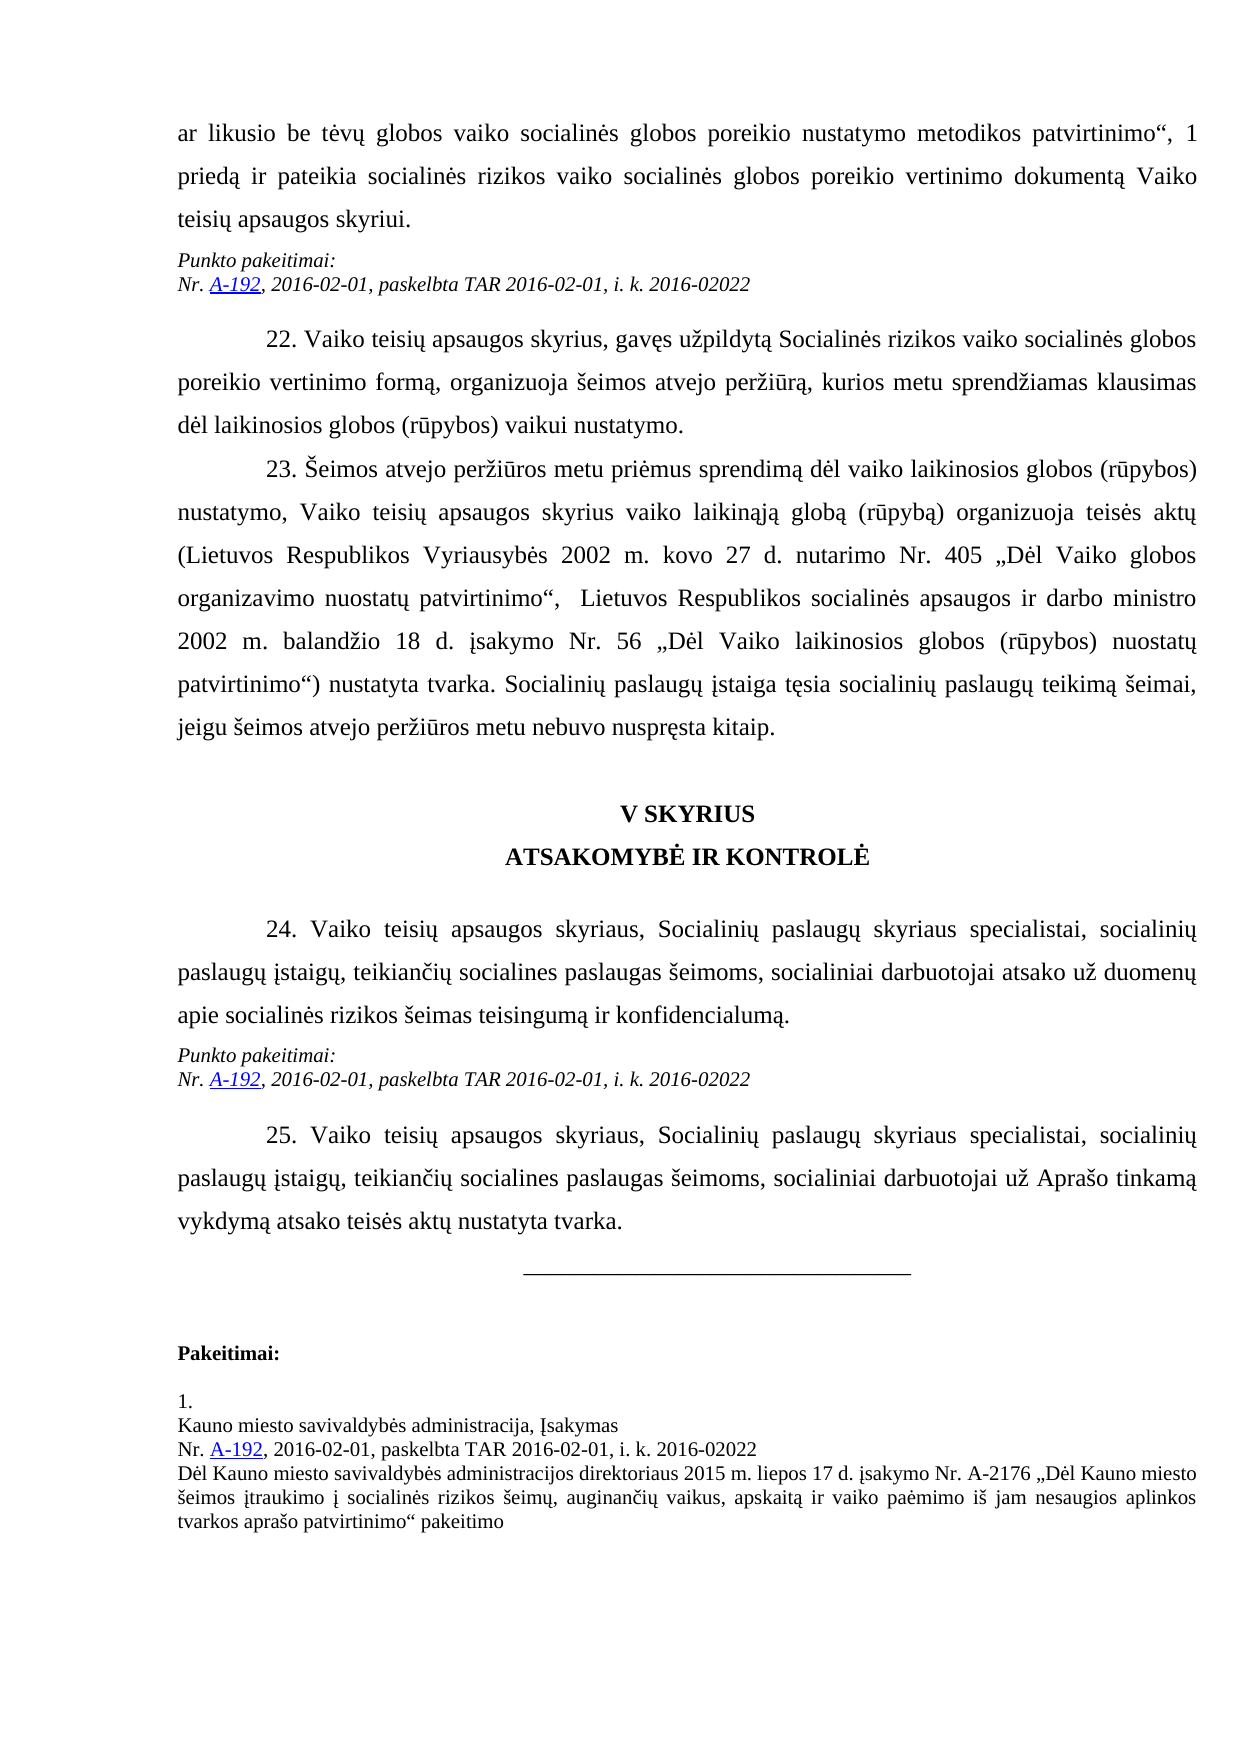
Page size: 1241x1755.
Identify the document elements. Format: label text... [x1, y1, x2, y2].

text Kauno miesto savivaldybės administracija, Įsakymas [177, 1413, 1198, 1437]
text Pakeitimai: [177, 1341, 1198, 1365]
text V SKYRIUS [177, 799, 1198, 827]
text Nr. A-192, 2016-02-01, paskelbta TAR 2016-02-01, i. k. 2016-02022 [177, 1067, 1198, 1091]
text 24. Vaiko teisių apsaugos skyriaus, Socialinių paslaugų skyriaus specialistai, socialinių paslaugų įstaigų, teikiančių socialines paslaugas šeimoms, socialiniai darbuotojai atsako už duomenų apie socialinės rizikos šeimas teisingumą ir konfidencialumą. [177, 914, 1198, 1029]
text Punkto pakeitimai: [177, 247, 1198, 272]
text 25. Vaiko teisių apsaugos skyriaus, Socialinių paslaugų skyriaus specialistai, socialinių paslaugų įstaigų, teikiančių socialines paslaugas šeimoms, socialiniai darbuotojai už Aprašo tinkamą vykdymą atsako teisės aktų nustatyta tvarka. [177, 1120, 1198, 1235]
text 23. Šeimos atvejo peržiūros metu priėmus sprendimą dėl vaiko laikinosios globos (rūpybos) nustatymo, Vaiko teisių apsaugos skyrius vaiko laikinąją globą (rūpybą) organizuoja teisės aktų (Lietuvos Respublikos Vyriausybės 2002 m. kovo 27 d. nutarimo Nr. 405 „Dėl Vaiko globos organizavimo nuostatų patvirtinimo“, Lietuvos Respublikos socialinės apsaugos ir darbo ministro 2002 m. balandžio 18 d. įsakymo Nr. 56 „Dėl Vaiko laikinosios globos (rūpybos) nuostatų patvirtinimo“) nustatyta tvarka. Socialinių paslaugų įstaiga tęsia socialinių paslaugų teikimą šeimai, jeigu šeimos atvejo peržiūros metu nebuvo nuspręsta kitaip. [177, 454, 1198, 741]
text ar likusio be tėvų globos vaiko socialinės globos poreikio nustatymo metodikos patvirtinimo“, 1 priedą ir pateikia socialinės rizikos vaiko socialinės globos poreikio vertinimo dokumentą Vaiko teisių apsaugos skyriui. [177, 118, 1198, 233]
text ATSAKOMYBĖ IR KONTROLĖ [177, 842, 1198, 871]
text 1. [177, 1389, 1198, 1413]
text Nr. A-192, 2016-02-01, paskelbta TAR 2016-02-01, i. k. 2016-02022 [177, 1437, 1198, 1461]
text Dėl Kauno miesto savivaldybės administracijos direktoriaus 2015 m. liepos 17 d. įsakymo Nr. A-2176 „Dėl Kauno miesto šeimos įtraukimo į socialinės rizikos šeimų, auginančių vaikus, apskaitą ir vaiko paėmimo iš jam nesaugios aplinkos tvarkos aprašo patvirtinimo“ pakeitimo [177, 1461, 1198, 1533]
text _______________________________ [177, 1249, 1198, 1278]
text 22. Vaiko teisių apsaugos skyrius, gavęs užpildytą Socialinės rizikos vaiko socialinės globos poreikio vertinimo formą, organizuoja šeimos atvejo peržiūrą, kurios metu sprendžiamas klausimas dėl laikinosios globos (rūpybos) vaikui nustatymo. [177, 324, 1198, 439]
text Punkto pakeitimai: [177, 1043, 1198, 1067]
text Nr. A-192, 2016-02-01, paskelbta TAR 2016-02-01, i. k. 2016-02022 [177, 272, 1198, 296]
